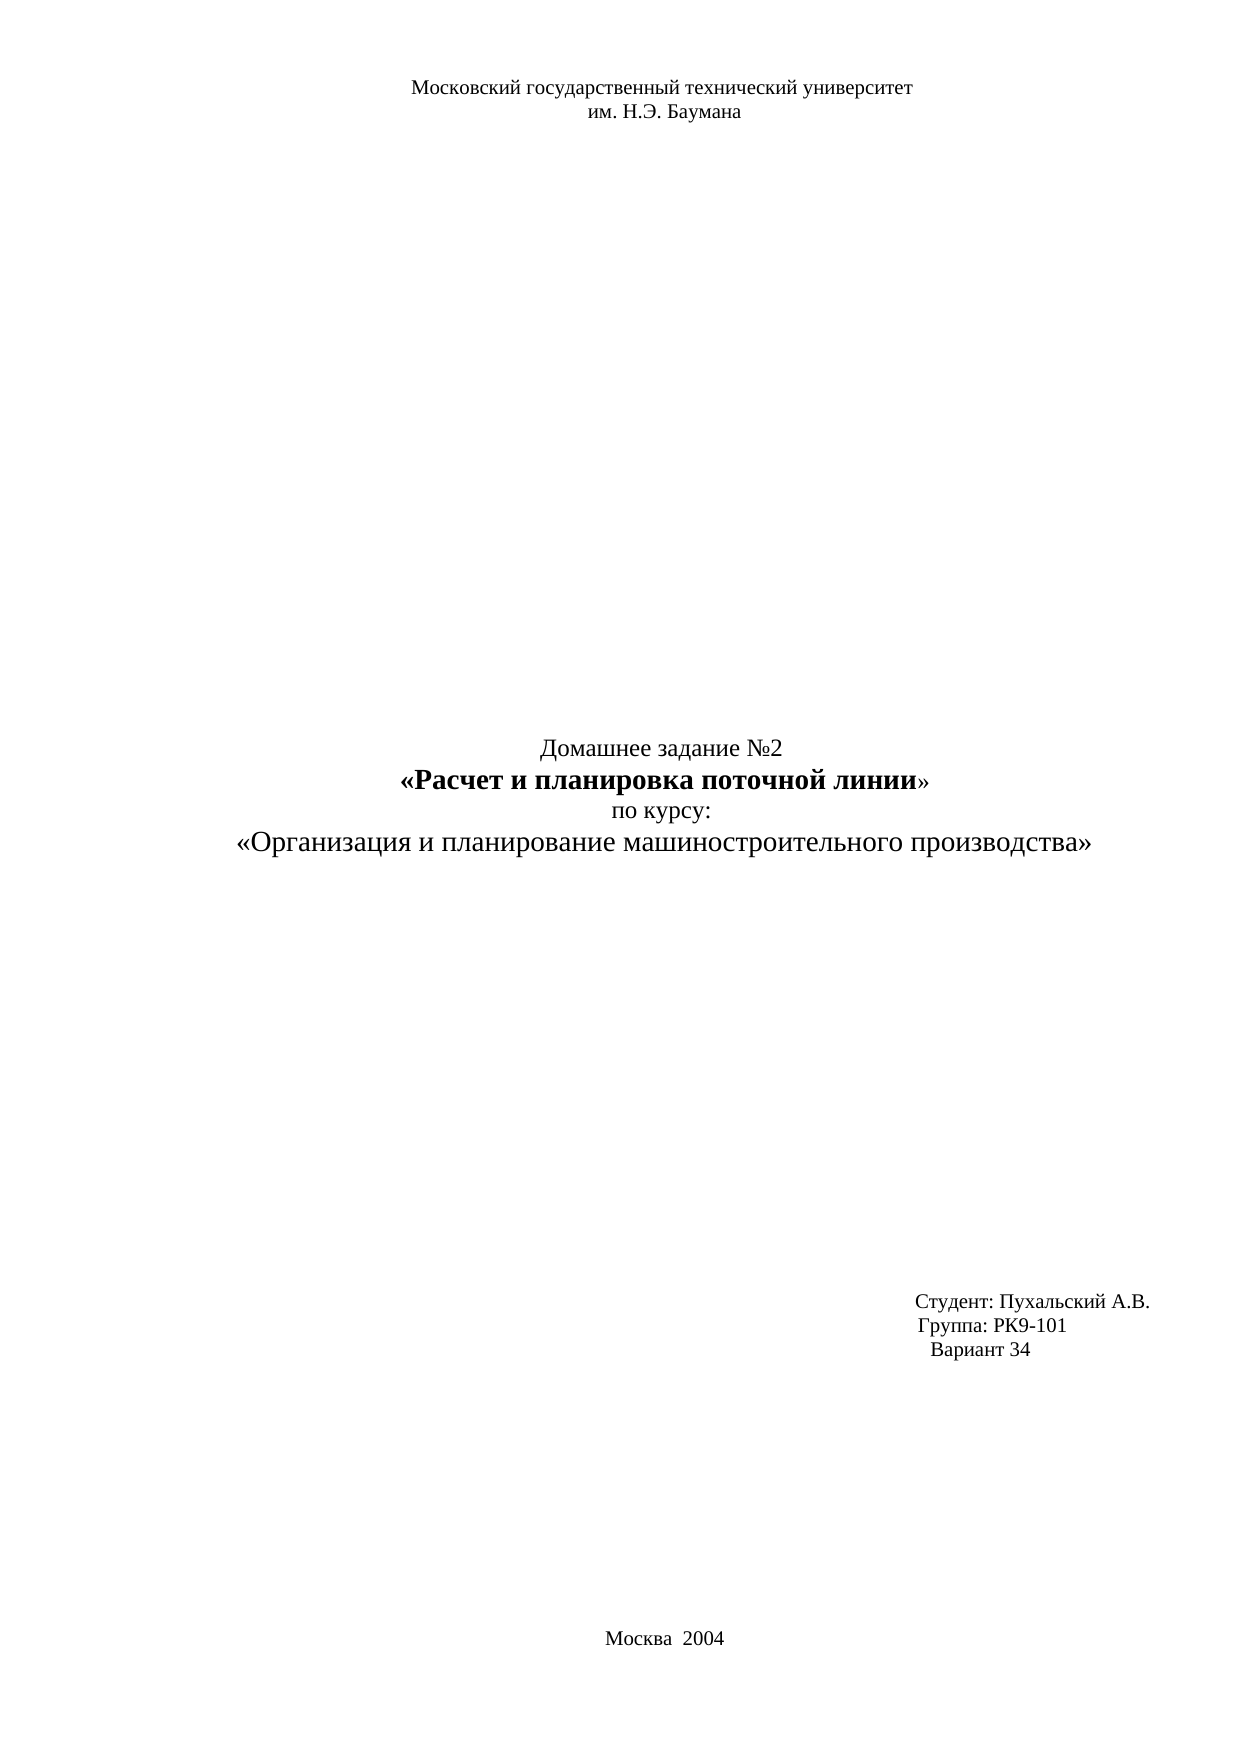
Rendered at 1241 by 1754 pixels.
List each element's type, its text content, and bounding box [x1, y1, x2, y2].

text им. Н.Э. Баумана [177, 99, 1152, 123]
text «Организация и планирование машиностроительного производства» [177, 824, 1152, 858]
text Студент: Пухальский А.В. [915, 1289, 1152, 1313]
text по курсу: [177, 796, 1152, 824]
text Домашнее задание №2 [177, 733, 1152, 762]
text Вариант 34 [546, 1337, 1152, 1361]
text Московский государственный технический университет [177, 75, 1152, 99]
text Москва 2004 [177, 1626, 1152, 1650]
text «Расчет и планировка поточной линии» [177, 762, 1152, 796]
text Группа: РК9-101 [546, 1313, 1152, 1337]
